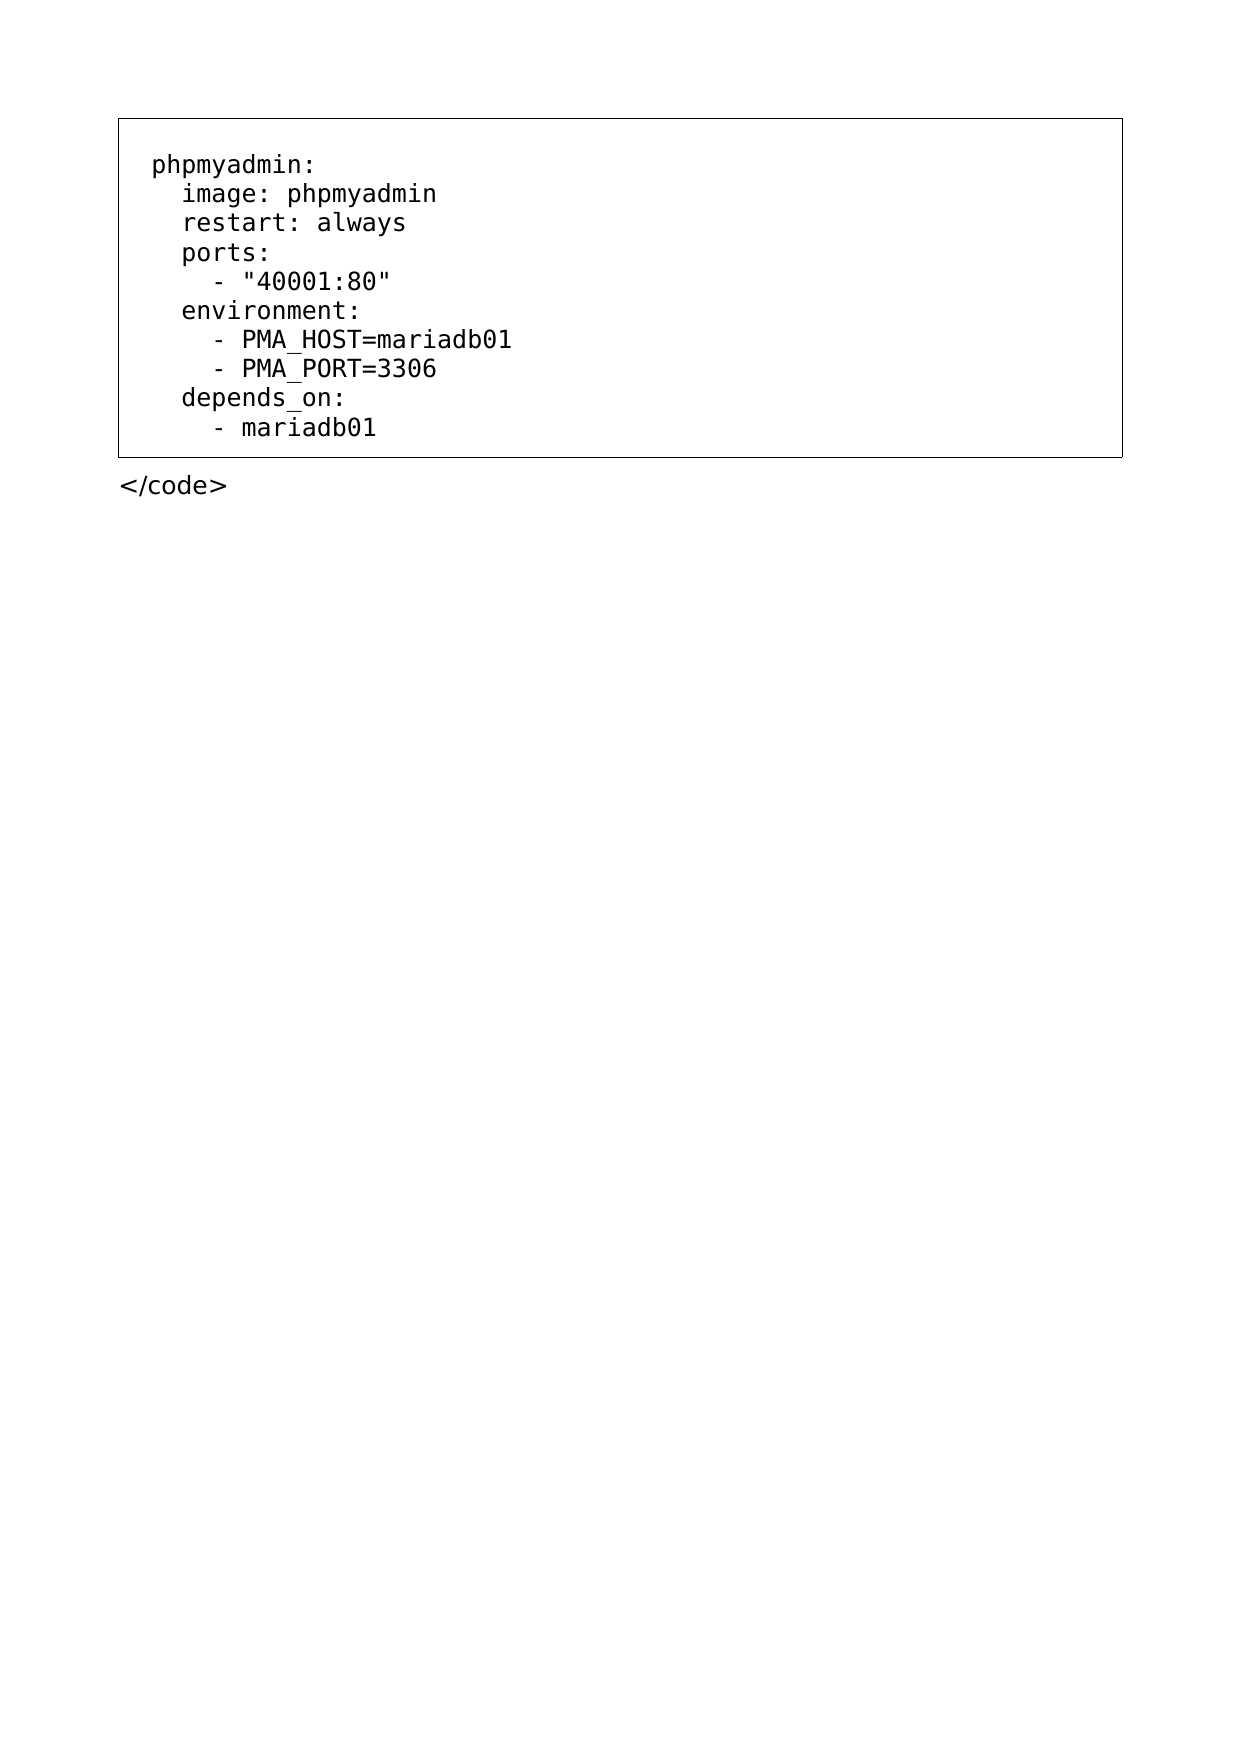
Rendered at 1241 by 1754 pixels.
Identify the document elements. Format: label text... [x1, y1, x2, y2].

text </code> [118, 472, 1122, 501]
table_header phpmyadmin: image: phpmyadmin restart: always ports: - "40001:80" environment: - PMA_HOST=mariadb01 - PMA_PORT=3306 depends_on: - mariadb01 [119, 119, 1122, 457]
